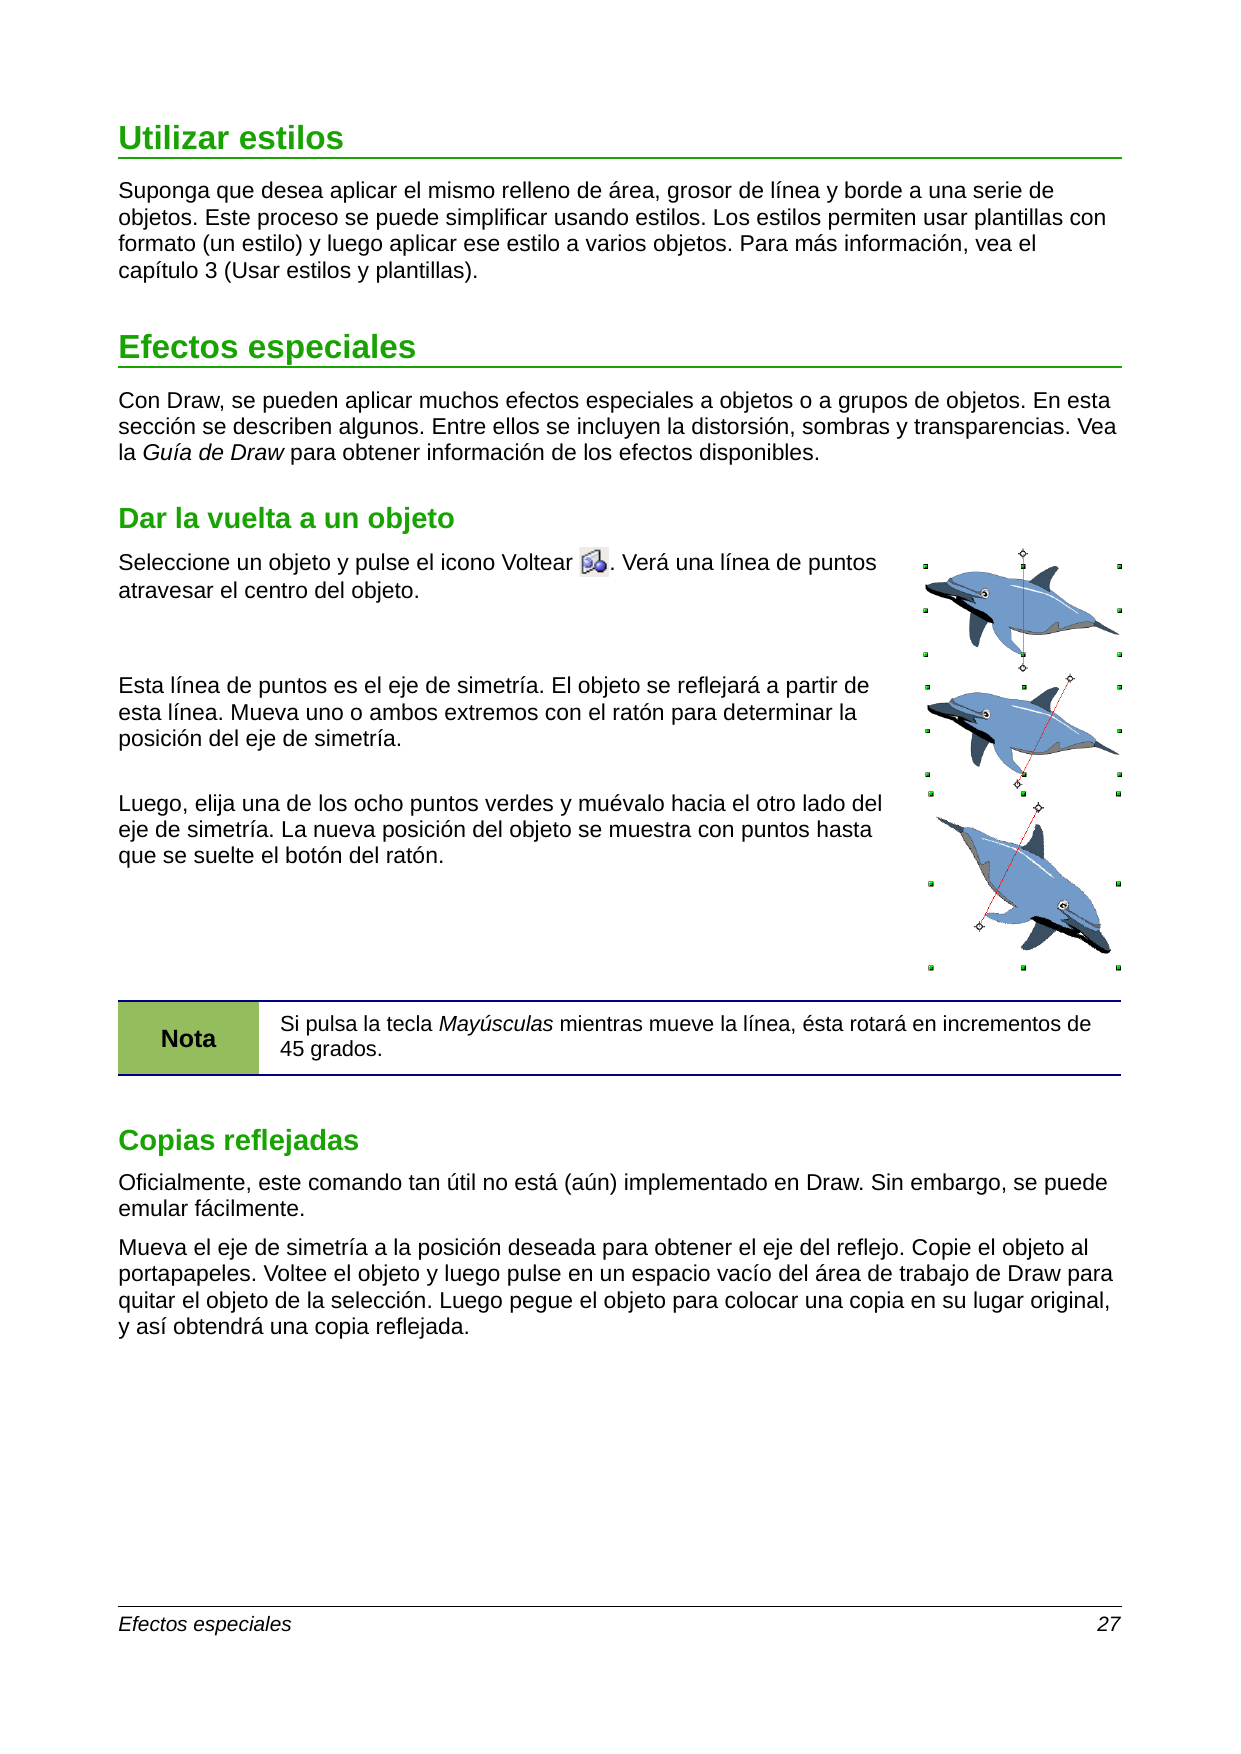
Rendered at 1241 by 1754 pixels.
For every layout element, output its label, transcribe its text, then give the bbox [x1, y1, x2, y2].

table_cell Luego, elija una de los ocho puntos verdes y muévalo hacia el otro lado del eje de simetría. La nueva posición del objeto se muestra con puntos hasta que se suelte el botón del ratón. [118, 790, 887, 970]
text Con Draw, se pueden aplicar muchos efectos especiales a objetos o a grupos de objetos. En esta sección se describen algunos. Entre ellos se incluyen la distorsión, sombras y transparencias. Vea la Guía de Draw para obtener información de los efectos disponibles. [118, 387, 1122, 466]
table_header Nota [118, 1002, 259, 1074]
table_header Seleccione un objeto y pulse el icono Voltear . Verá una línea de puntos atravesar el centro del objeto. [118, 547, 887, 672]
text Mueva el eje de simetría a la posición deseada para obtener el eje del reflejo. Copie el objeto al portapapeles. Voltee el objeto y luego pulse en un espacio vacío del área de trabajo de Draw para quitar el objeto de la selección. Luego pegue el objeto para colocar una copia en su lugar original, y así obtendrá una copia reflejada. [118, 1234, 1122, 1339]
subtitle Efectos especiales [118, 327, 1122, 366]
subtitle Dar la vuelta a un objeto [118, 501, 1122, 535]
text Oficialmente, este comando tan útil no está (aún) implementado en Draw. Sin embargo, se puede emular fácilmente. [118, 1169, 1122, 1221]
table_cell Esta línea de puntos es el eje de simetría. El objeto se reflejará a partir de esta línea. Mueva uno o ambos extremos con el ratón para determinar la posición del eje de simetría. [118, 672, 887, 790]
table_header [887, 547, 922, 672]
subtitle Utilizar estilos [118, 118, 1122, 157]
text Suponga que desea aplicar el mismo relleno de área, grosor de línea y borde a una serie de objetos. Este proceso se puede simplificar usando estilos. Los estilos permiten usar plantillas con formato (un estilo) y luego aplicar ese estilo a varios objetos. Para más información, vea el capítulo 3 (Usar estilos y plantillas). [118, 177, 1122, 283]
picture [922, 547, 1123, 971]
table_cell [887, 672, 924, 790]
table_cell [887, 790, 926, 970]
subtitle Copias reflejadas [118, 1123, 1122, 1156]
picture [579, 547, 609, 577]
table_header Si pulsa la tecla Mayúsculas mientras mueve la línea, ésta rotará en incrementos de 45 grados. [259, 1002, 1121, 1074]
